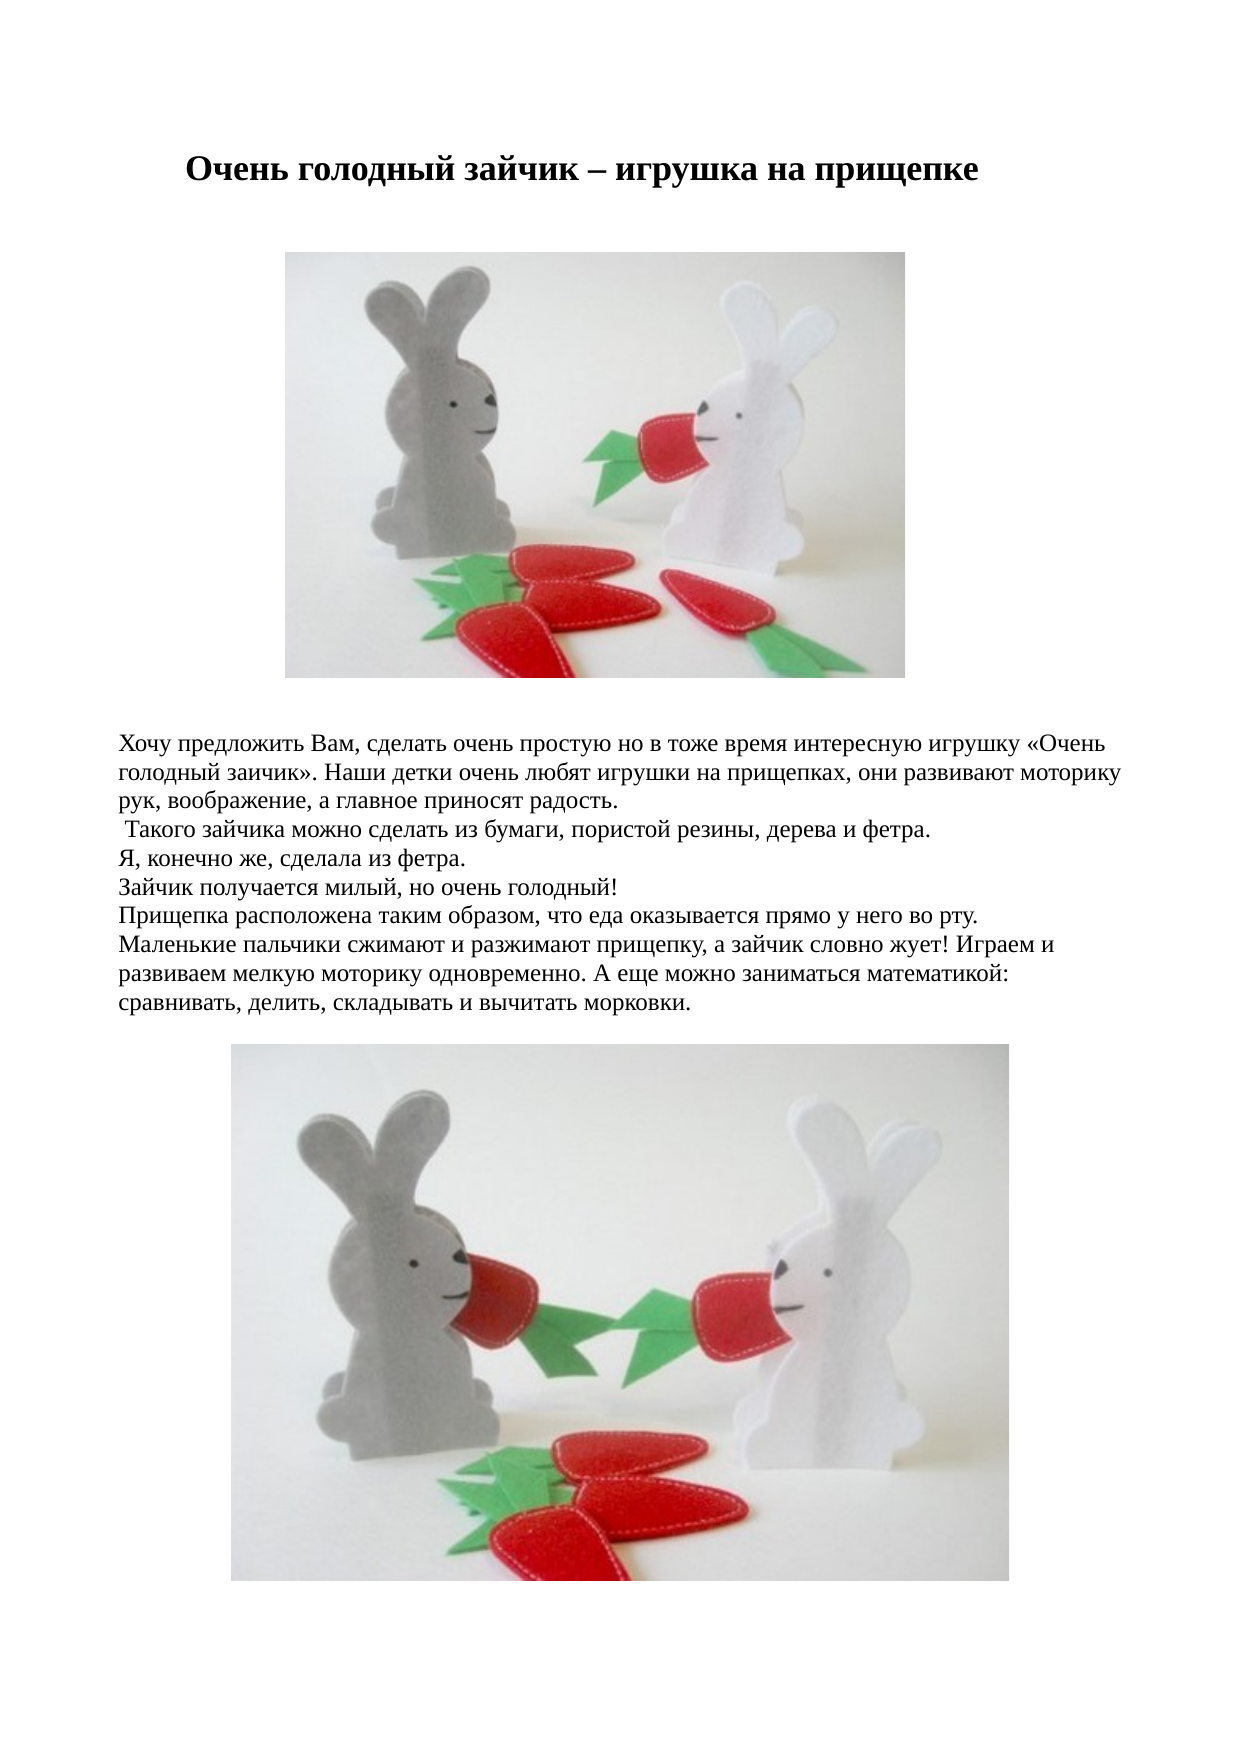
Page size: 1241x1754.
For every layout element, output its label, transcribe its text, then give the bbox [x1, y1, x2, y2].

text Хочу предложить Вам, сделать очень простую но в тоже время интересную игрушку «Очень голодный заичик». Наши детки очень любят игрушки на прищепках, они развивают моторику рук, воображение, а главное приносят радость. [118, 728, 1122, 814]
text Очень голодный зайчик – игрушка на прищепке [118, 147, 1122, 188]
text Зайчик получается милый, но очень голодный! Прищепка расположена таким образом, что еда оказывается прямо у него во рту. [118, 872, 1122, 929]
picture [231, 1044, 1010, 1581]
picture [285, 252, 905, 678]
text Маленькие пальчики сжимают и разжимают прищепку, а зайчик словно жует! Играем и развиваем мелкую моторику одновременно. А еще можно заниматься математикой: сравнивать, делить, складывать и вычитать морковки. [118, 929, 1122, 1015]
text Такого зайчика можно сделать из бумаги, пористой резины, дерева и фетра. Я, конечно же, сделала из фетра. [118, 814, 1122, 872]
